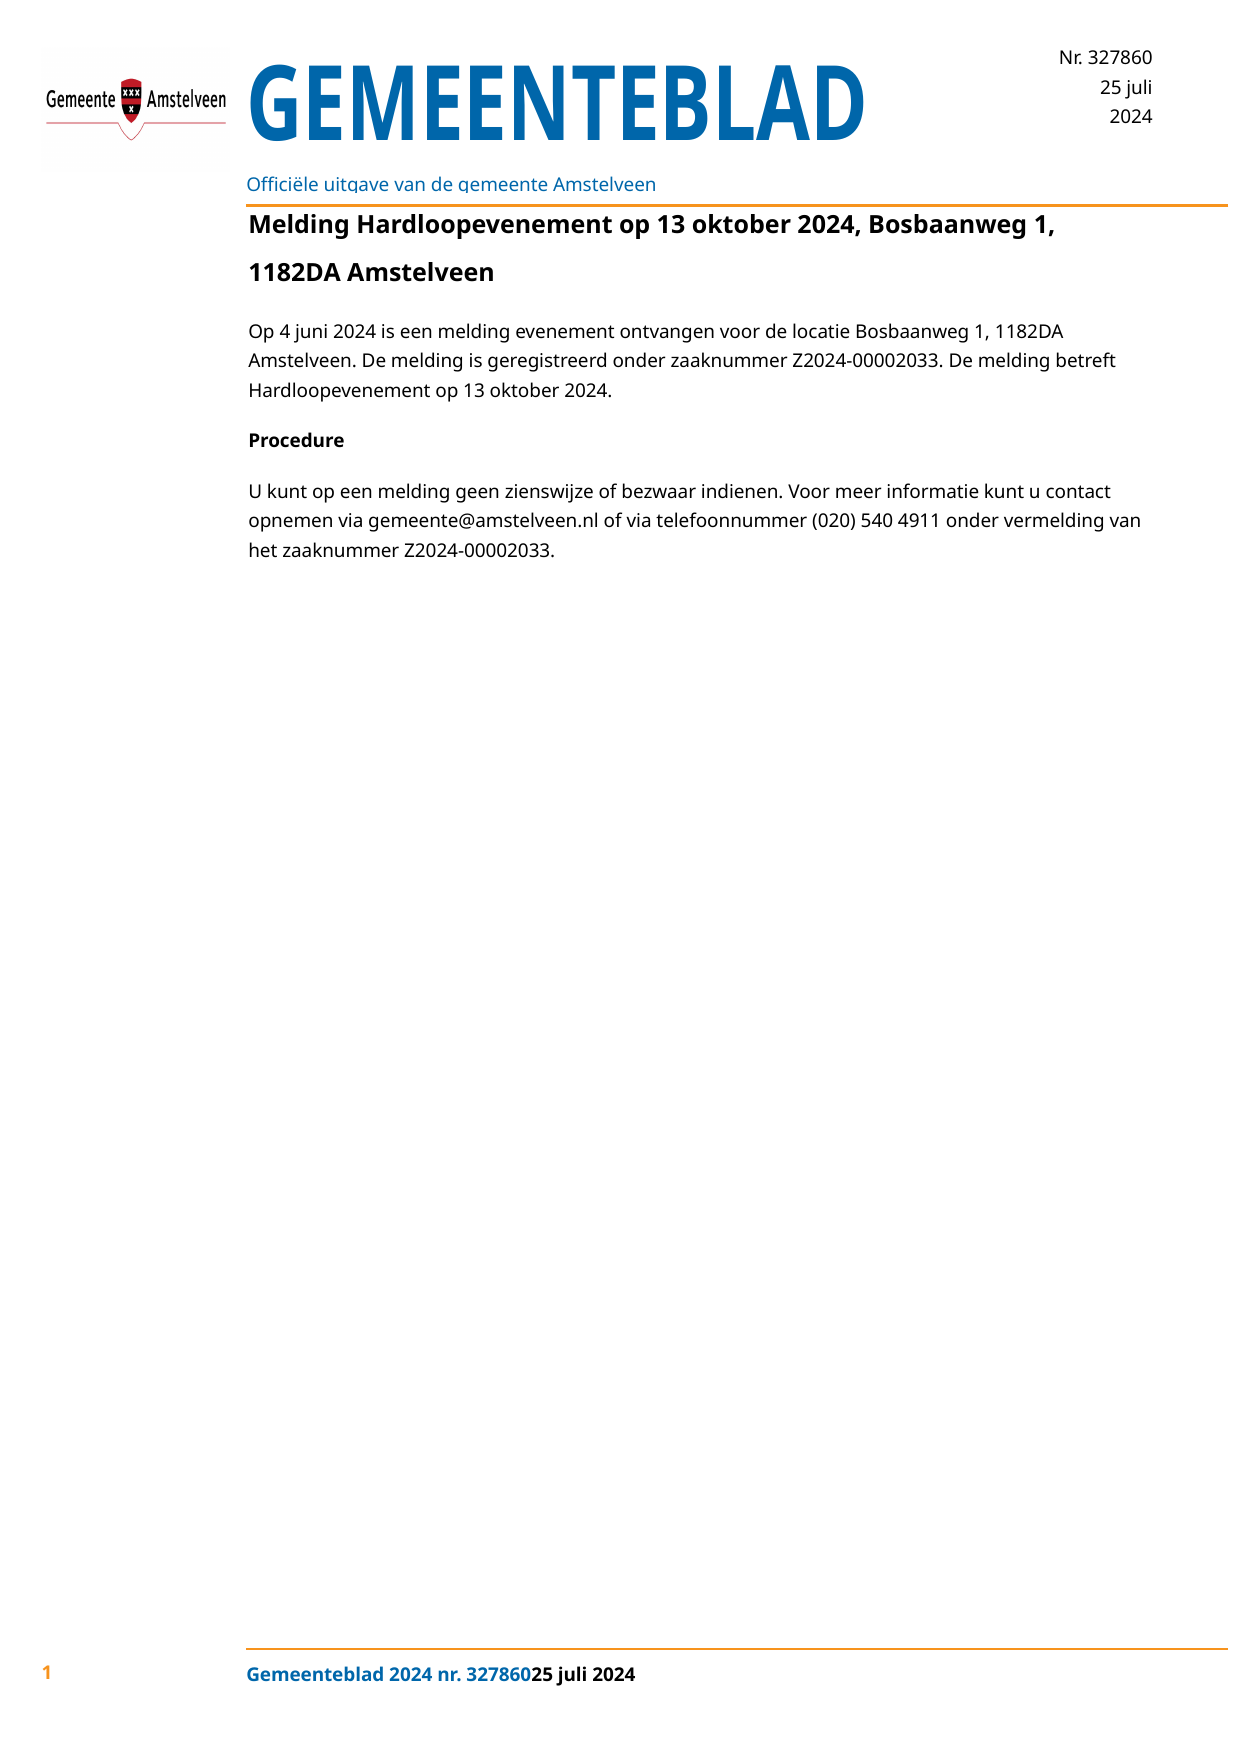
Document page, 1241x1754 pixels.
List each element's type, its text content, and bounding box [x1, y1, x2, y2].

picture [41, 47, 231, 172]
text Melding Hardloopevenement op 13 oktober 2024, Bosbaanweg 1, 1182DA Amstelveen [248, 207, 1152, 288]
text U kunt op een melding geen zienswijze of bezwaar indienen. Voor meer informatie kunt u contact opnemen via gemeente@amstelveen.nl of via telefoonnummer (020) 540 4911 onder vermelding van het zaaknummer Z2024-00002033. [248, 478, 1152, 563]
text Op 4 juni 2024 is een melding evenement ontvangen voor de locatie Bosbaanweg 1, 1182DA Amstelveen. De melding is geregistreerd onder zaaknummer Z2024-00002033. De melding betreft Hardloopevenement op 13 oktober 2024. [248, 318, 1152, 403]
text Procedure [248, 427, 1152, 453]
